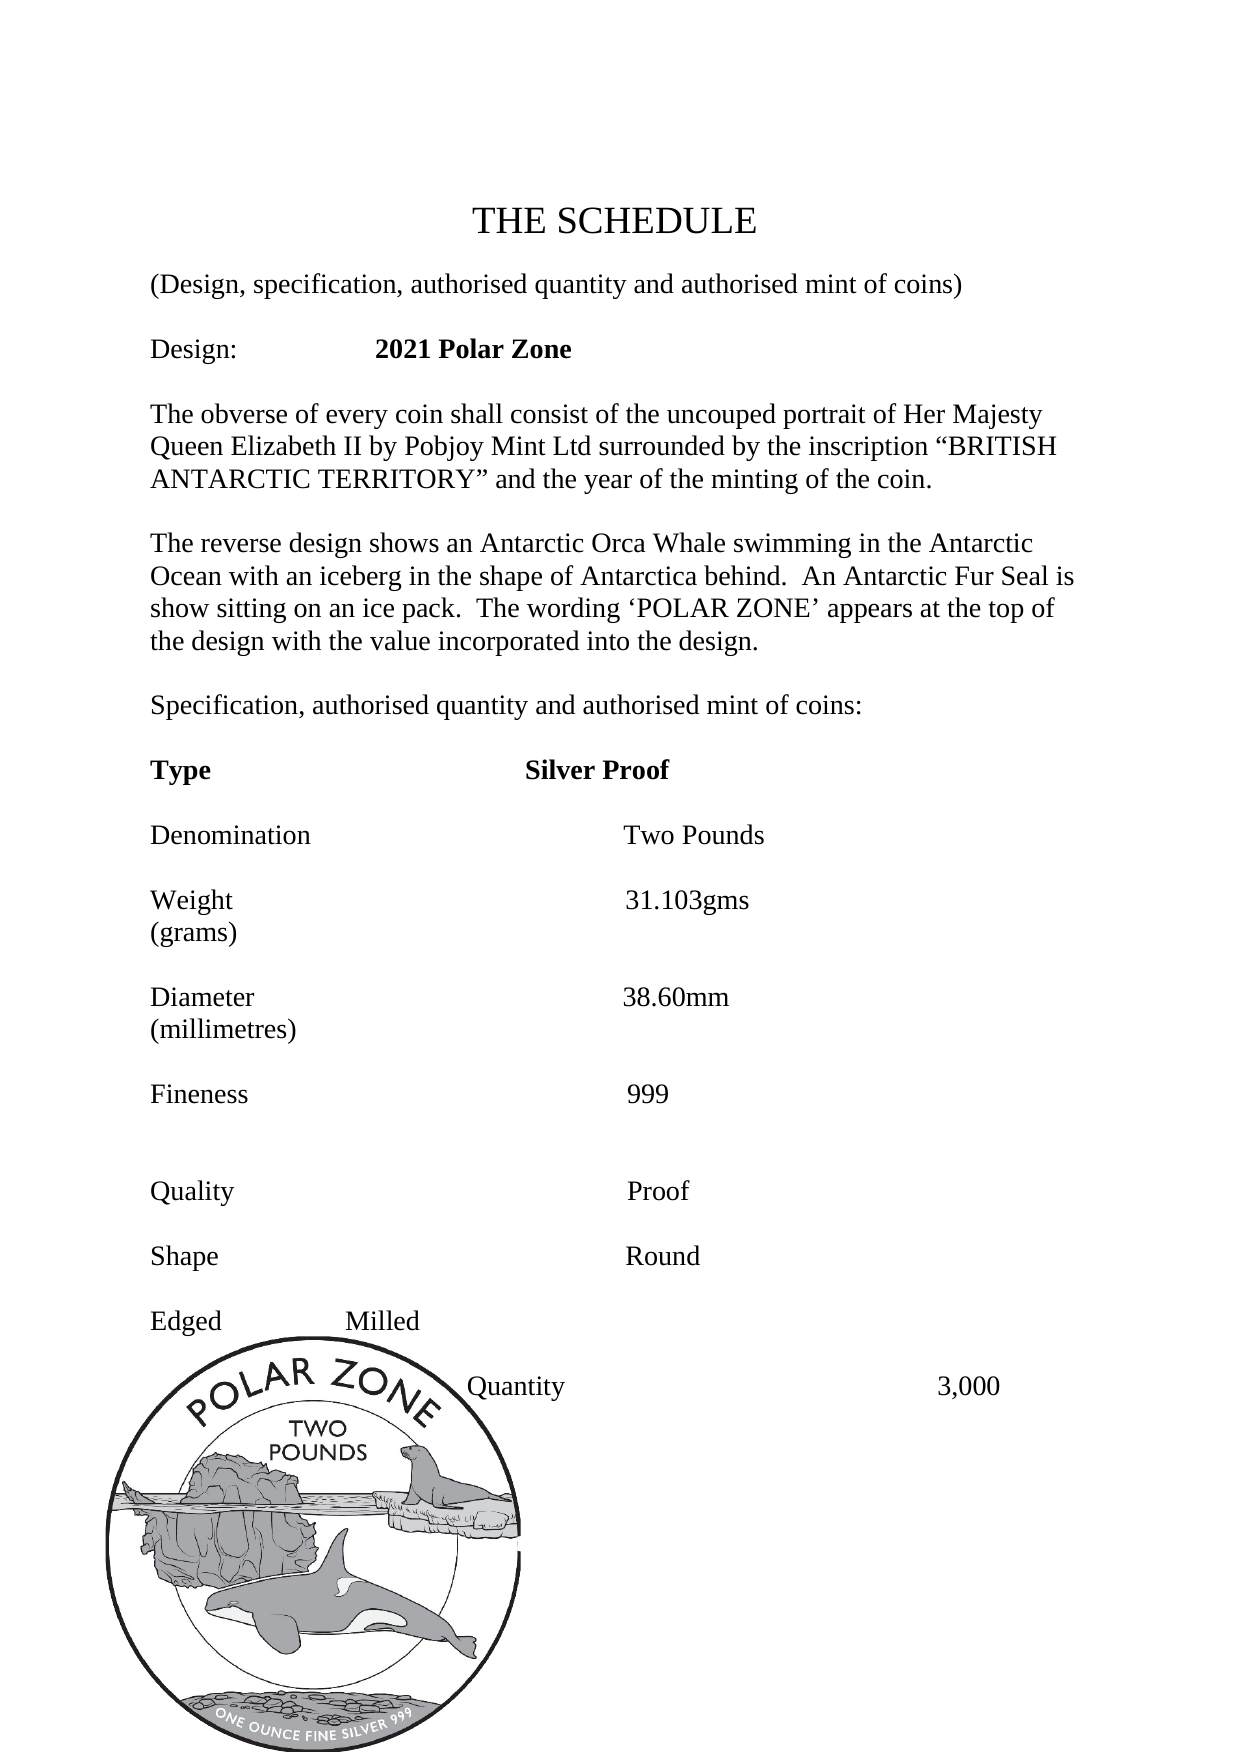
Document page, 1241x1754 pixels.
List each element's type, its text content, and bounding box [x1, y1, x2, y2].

text Diameter 38.60mm [150, 980, 1090, 1012]
text Quantity 3,000 [431, 1369, 1090, 1401]
text THE SCHEDULE [472, 197, 1074, 242]
text Design: 2021 Polar Zone [150, 332, 1090, 364]
text (millimetres) [150, 1012, 1090, 1045]
text Fineness 999 [150, 1077, 1090, 1142]
text (grams) [150, 915, 1090, 948]
text Quality Proof [150, 1174, 1090, 1207]
text Specification, authorised quantity and authorised mint of coins: [150, 688, 1090, 721]
text The reverse design shows an Antarctic Orca Whale swimming in the Antarctic Ocean with an iceberg in the shape of Antarctica behind. An Antarctic Fur Seal is show sitting on an ice pack. The wording ‘POLAR ZONE’ appears at the top of the design with the value incorporated into the design. [150, 526, 1090, 656]
text Type Silver Proof [150, 753, 1090, 786]
text (Design, specification, authorised quantity and authorised mint of coins) [150, 267, 1090, 300]
text Weight 31.103gms [150, 883, 1090, 915]
text [150, 1369, 196, 1401]
text Shape Round [150, 1239, 1090, 1272]
text The obverse of every coin shall consist of the uncouped portrait of Her Majesty Queen Elizabeth II by Pobjoy Mint Ltd surrounded by the inscription “BRITISH ANTARCTIC TERRITORY” and the year of the minting of the coin. [150, 397, 1090, 494]
text Edged Milled [150, 1304, 1090, 1336]
text Denomination Two Pounds [150, 818, 1090, 850]
